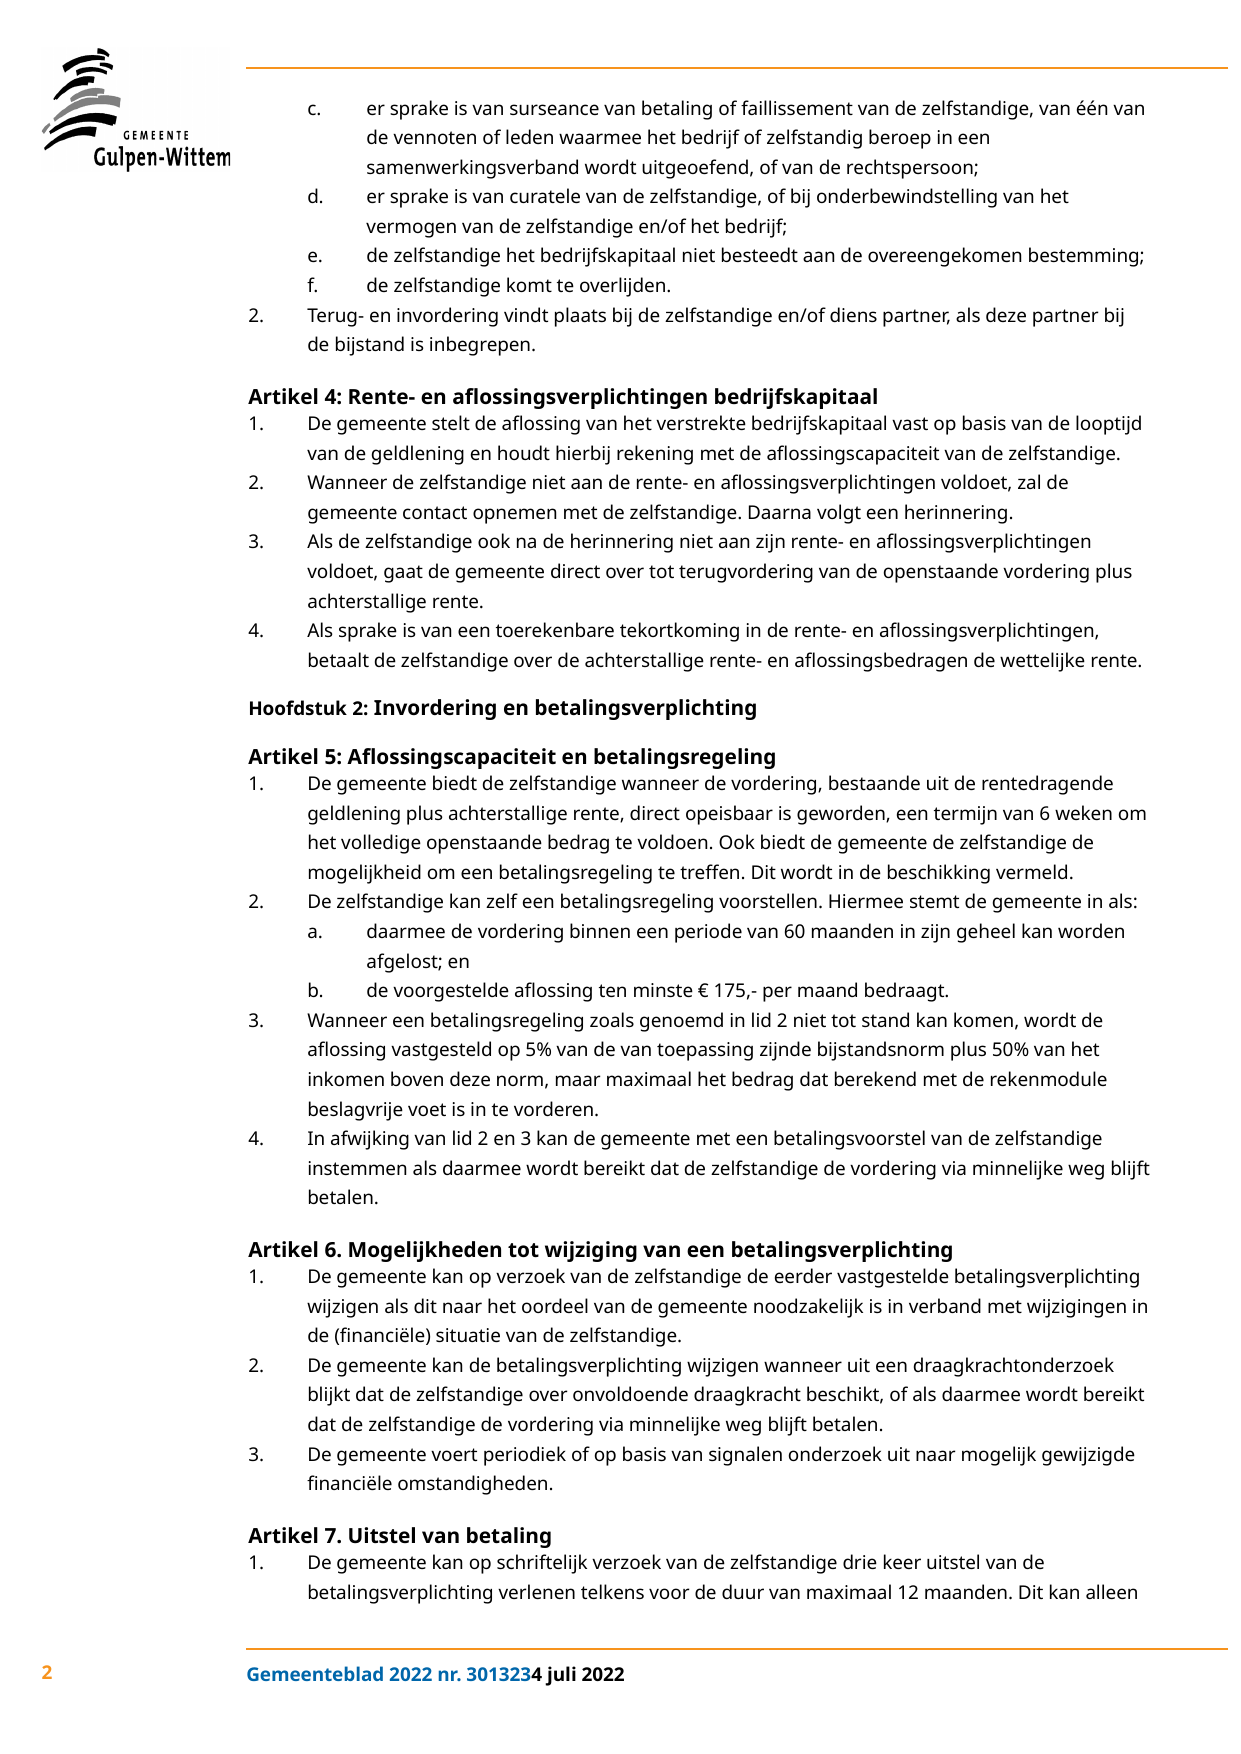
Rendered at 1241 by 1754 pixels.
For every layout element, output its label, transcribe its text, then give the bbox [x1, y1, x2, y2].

list er sprake is van surseance van betaling of faillissement van de zelfstandige, van één van de vennoten of leden waarmee het bedrijf of zelfstandig beroep in een samenwerkingsverband wordt uitgeoefend, of van de rechtspersoon; [307, 95, 1152, 180]
list De gemeente voert periodiek of op basis van signalen onderzoek uit naar mogelijk gewijzigde financiële omstandigheden. [248, 1441, 1152, 1496]
list De gemeente stelt de aflossing van het verstrekte bedrijfskapitaal vast op basis van de looptijd van de geldlening en houdt hierbij rekening met de aflossingscapaciteit van de zelfstandige. [248, 410, 1152, 466]
list Als sprake is van een toerekenbare tekortkoming in de rente- en aflossingsverplichtingen, betaalt de zelfstandige over de achterstallige rente- en aflossingsbedragen de wettelijke rente. [248, 617, 1152, 673]
list Als de zelfstandige ook na de herinnering niet aan zijn rente- en aflossingsverplichtingen voldoet, gaat de gemeente direct over tot terugvordering van de openstaande vordering plus achterstallige rente. [248, 529, 1152, 613]
picture [41, 47, 231, 172]
list De gemeente kan de betalingsverplichting wijzigen wanneer uit een draagkrachtonderzoek blijkt dat de zelfstandige over onvoldoende draagkracht beschikt, of als daarmee wordt bereikt dat de zelfstandige de vordering via minnelijke weg blijft betalen. [248, 1352, 1152, 1437]
text Hoofdstuk 2: Invordering en betalingsverplichting [248, 693, 1152, 721]
list Terug- en invordering vindt plaats bij de zelfstandige en/of diens partner, als deze partner bij de bijstand is inbegrepen. [248, 302, 1152, 357]
list In afwijking van lid 2 en 3 kan de gemeente met een betalingsvoorstel van de zelfstandige instemmen als daarmee wordt bereikt dat de zelfstandige de vordering via minnelijke weg blijft betalen. [248, 1125, 1152, 1210]
text Artikel 4: Rente- en aflossingsverplichtingen bedrijfskapitaal [248, 382, 1152, 410]
list de voorgestelde aflossing ten minste € 175,- per maand bedraagt. [307, 977, 1152, 1003]
list De gemeente kan op schriftelijk verzoek van de zelfstandige drie keer uitstel van de betalingsverplichting verlenen telkens voor de duur van maximaal 12 maanden. Dit kan alleen [248, 1549, 1152, 1604]
text Artikel 5: Aflossingscapaciteit en betalingsregeling [248, 742, 1152, 770]
list de zelfstandige het bedrijfskapitaal niet besteedt aan de overeengekomen bestemming; [307, 243, 1152, 268]
list De gemeente kan op verzoek van de zelfstandige de eerder vastgestelde betalingsverplichting wijzigen als dit naar het oordeel van de gemeente noodzakelijk is in verband met wijzigingen in de (financiële) situatie van de zelfstandige. [248, 1263, 1152, 1348]
list De gemeente biedt de zelfstandige wanneer de vordering, bestaande uit de rentedragende geldlening plus achterstallige rente, direct opeisbaar is geworden, een termijn van 6 weken om het volledige openstaande bedrag te voldoen. Ook biedt de gemeente de zelfstandige de mogelijkheid om een betalingsregeling te treffen. Dit wordt in de beschikking vermeld. [248, 770, 1152, 885]
list Wanneer een betalingsregeling zoals genoemd in lid 2 niet tot stand kan komen, wordt de aflossing vastgesteld op 5% van de van toepassing zijnde bijstandsnorm plus 50% van het inkomen boven deze norm, maar maximaal het bedrag dat berekend met de rekenmodule beslagvrije voet is in te vorderen. [248, 1007, 1152, 1121]
text Artikel 6. Mogelijkheden tot wijziging van een betalingsverplichting [248, 1235, 1152, 1263]
list de zelfstandige komt te overlijden. [307, 272, 1152, 298]
list Wanneer de zelfstandige niet aan de rente- en aflossingsverplichtingen voldoet, zal de gemeente contact opnemen met de zelfstandige. Daarna volgt een herinnering. [248, 469, 1152, 525]
list De zelfstandige kan zelf een betalingsregeling voorstellen. Hiermee stemt de gemeente in als: [248, 889, 1152, 914]
list er sprake is van curatele van de zelfstandige, of bij onderbewindstelling van het vermogen van de zelfstandige en/of het bedrijf; [307, 183, 1152, 239]
list daarmee de vordering binnen een periode van 60 maanden in zijn geheel kan worden afgelost; en [307, 918, 1152, 973]
text Artikel 7. Uitstel van betaling [248, 1521, 1152, 1549]
